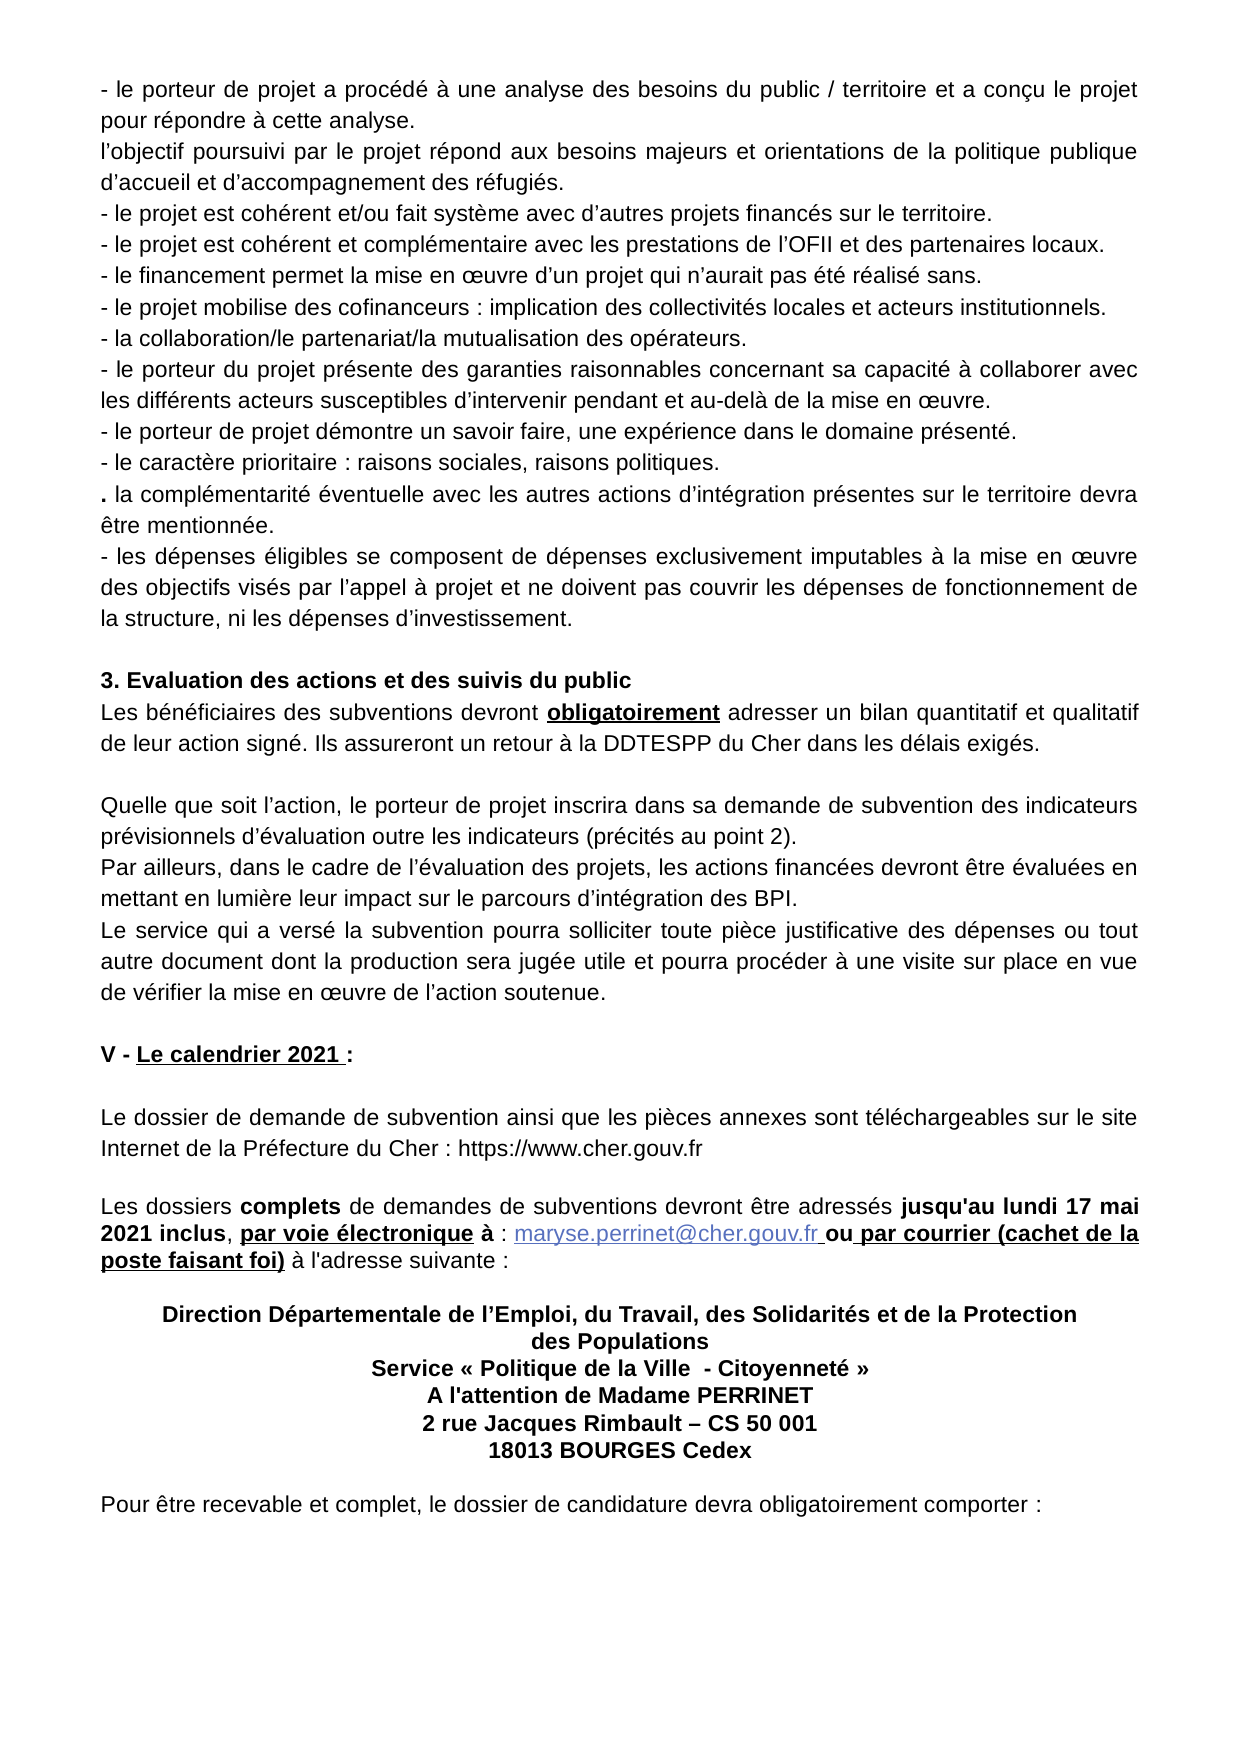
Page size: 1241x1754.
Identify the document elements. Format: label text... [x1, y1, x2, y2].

text Quelle que soit l’action, le porteur de projet inscrira dans sa demande de subvention des indicateurs prévisionnels d’évaluation outre les indicateurs (précités au point 2). [100, 791, 1140, 849]
text Direction Départementale de l’Emploi, du Travail, des Solidarités et de la Protection [100, 1301, 1140, 1328]
text l’objectif poursuivi par le projet répond aux besoins majeurs et orientations de la politique publique d’accueil et d’accompagnement des réfugiés. [100, 137, 1140, 196]
text - les dépenses éligibles se composent de dépenses exclusivement imputables à la mise en œuvre des objectifs visés par l’appel à projet et ne doivent pas couvrir les dépenses de fonctionnement de la structure, ni les dépenses d’investissement. [100, 542, 1140, 632]
text Par ailleurs, dans le cadre de l’évaluation des projets, les actions financées devront être évaluées en mettant en lumière leur impact sur le parcours d’intégration des BPI. [100, 854, 1140, 912]
text - le porteur du projet présente des garanties raisonnables concernant sa capacité à collaborer avec les différents acteurs susceptibles d’intervenir pendant et au-delà de la mise en œuvre. [100, 355, 1140, 413]
text V - Le calendrier 2021 : [100, 1041, 1140, 1068]
text . la complémentarité éventuelle avec les autres actions d’intégration présentes sur le territoire devra être mentionnée. [100, 480, 1140, 538]
text - le porteur de projet a procédé à une analyse des besoins du public / territoire et a conçu le projet pour répondre à cette analyse. [100, 75, 1140, 133]
text - la collaboration/le partenariat/la mutualisation des opérateurs. [100, 324, 1140, 351]
text - le financement permet la mise en œuvre d’un projet qui n’aurait pas été réalisé sans. [100, 262, 1140, 289]
text Pour être recevable et complet, le dossier de candidature devra obligatoirement comporter : [100, 1490, 1140, 1517]
text - le projet mobilise des cofinanceurs : implication des collectivités locales et acteurs institutionnels. [100, 293, 1140, 320]
text 18013 BOURGES Cedex [100, 1436, 1140, 1463]
text Service « Politique de la Ville - Citoyenneté » [100, 1355, 1140, 1382]
text - le caractère prioritaire : raisons sociales, raisons politiques. [100, 449, 1140, 476]
text A l'attention de Madame PERRINET [100, 1382, 1140, 1409]
text - le projet est cohérent et/ou fait système avec d’autres projets financés sur le territoire. [100, 199, 1140, 227]
text - le projet est cohérent et complémentaire avec les prestations de l’OFII et des partenaires locaux. [100, 231, 1140, 258]
text Le dossier de demande de subvention ainsi que les pièces annexes sont téléchargeables sur le site Internet de la Préfecture du Cher : https://www.cher.gouv.fr [100, 1103, 1140, 1161]
text 3. Evaluation des actions et des suivis du public [100, 667, 1140, 694]
text des Populations [100, 1328, 1140, 1355]
text - le porteur de projet démontre un savoir faire, une expérience dans le domaine présenté. [100, 418, 1140, 445]
text 2 rue Jacques Rimbault – CS 50 001 [100, 1409, 1140, 1436]
text Le service qui a versé la subvention pourra solliciter toute pièce justificative des dépenses ou tout autre document dont la production sera jugée utile et pourra procéder à une visite sur place en vue de vérifier la mise en œuvre de l’action soutenue. [100, 916, 1140, 1005]
text Les bénéficiaires des subventions devront obligatoirement adresser un bilan quantitatif et qualitatif de leur action signé. Ils assureront un retour à la DDTESPP du Cher dans les délais exigés. [100, 698, 1140, 756]
text Les dossiers complets de demandes de subventions devront être adressés jusqu'au lundi 17 mai 2021 inclus, par voie électronique à : maryse.perrinet@cher.gouv.fr ou par courrier (cachet de la poste faisant foi) à l'adresse suivante : [100, 1192, 1140, 1273]
